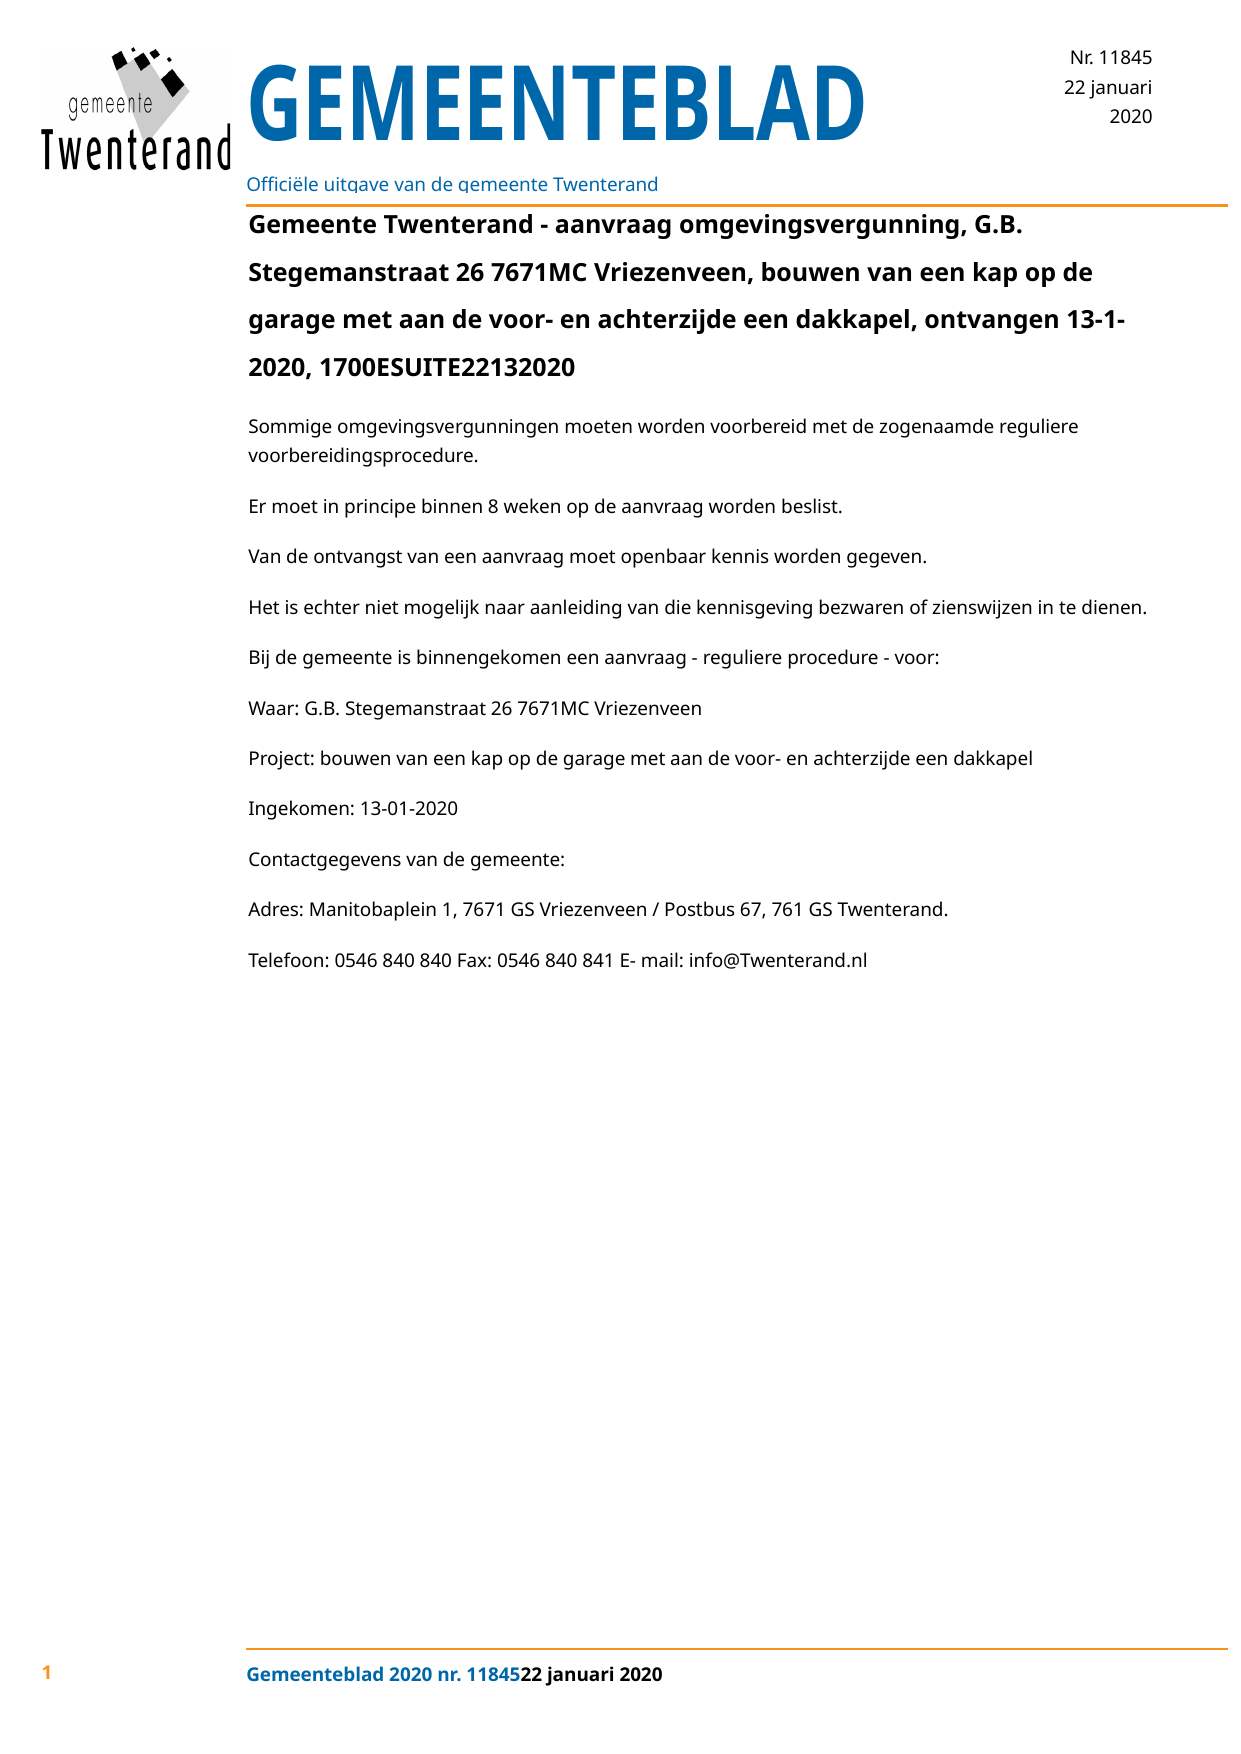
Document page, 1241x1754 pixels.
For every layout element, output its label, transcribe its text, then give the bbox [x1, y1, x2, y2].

text Telefoon: 0546 840 840 Fax: 0546 840 841 E- mail: info@Twenterand.nl [248, 947, 1152, 973]
text Van de ontvangst van een aanvraag moet openbaar kennis worden gegeven. [248, 543, 1152, 569]
text Gemeente Twenterand - aanvraag omgevingsvergunning, G.B. Stegemanstraat 26 7671MC Vriezenveen, bouwen van een kap op de garage met aan de voor- en achterzijde een dakkapel, ontvangen 13-1-2020, 1700ESUITE22132020 [248, 207, 1152, 384]
text Sommige omgevingsvergunningen moeten worden voorbereid met de zogenaamde reguliere voorbereidingsprocedure. [248, 413, 1152, 468]
picture [41, 47, 231, 172]
text Contactgegevens van de gemeente: [248, 846, 1152, 872]
text Ingekomen: 13-01-2020 [248, 796, 1152, 821]
text Project: bouwen van een kap op de garage met aan de voor- en achterzijde een dakkapel [248, 745, 1152, 771]
text Er moet in principe binnen 8 weken op de aanvraag worden beslist. [248, 493, 1152, 519]
text Bij de gemeente is binnengekomen een aanvraag - reguliere procedure - voor: [248, 644, 1152, 670]
text Adres: Manitobaplein 1, 7671 GS Vriezenveen / Postbus 67, 761 GS Twenterand. [248, 896, 1152, 922]
text Waar: G.B. Stegemanstraat 26 7671MC Vriezenveen [248, 695, 1152, 721]
text Het is echter niet mogelijk naar aanleiding van die kennisgeving bezwaren of zienswijzen in te dienen. [248, 594, 1152, 620]
